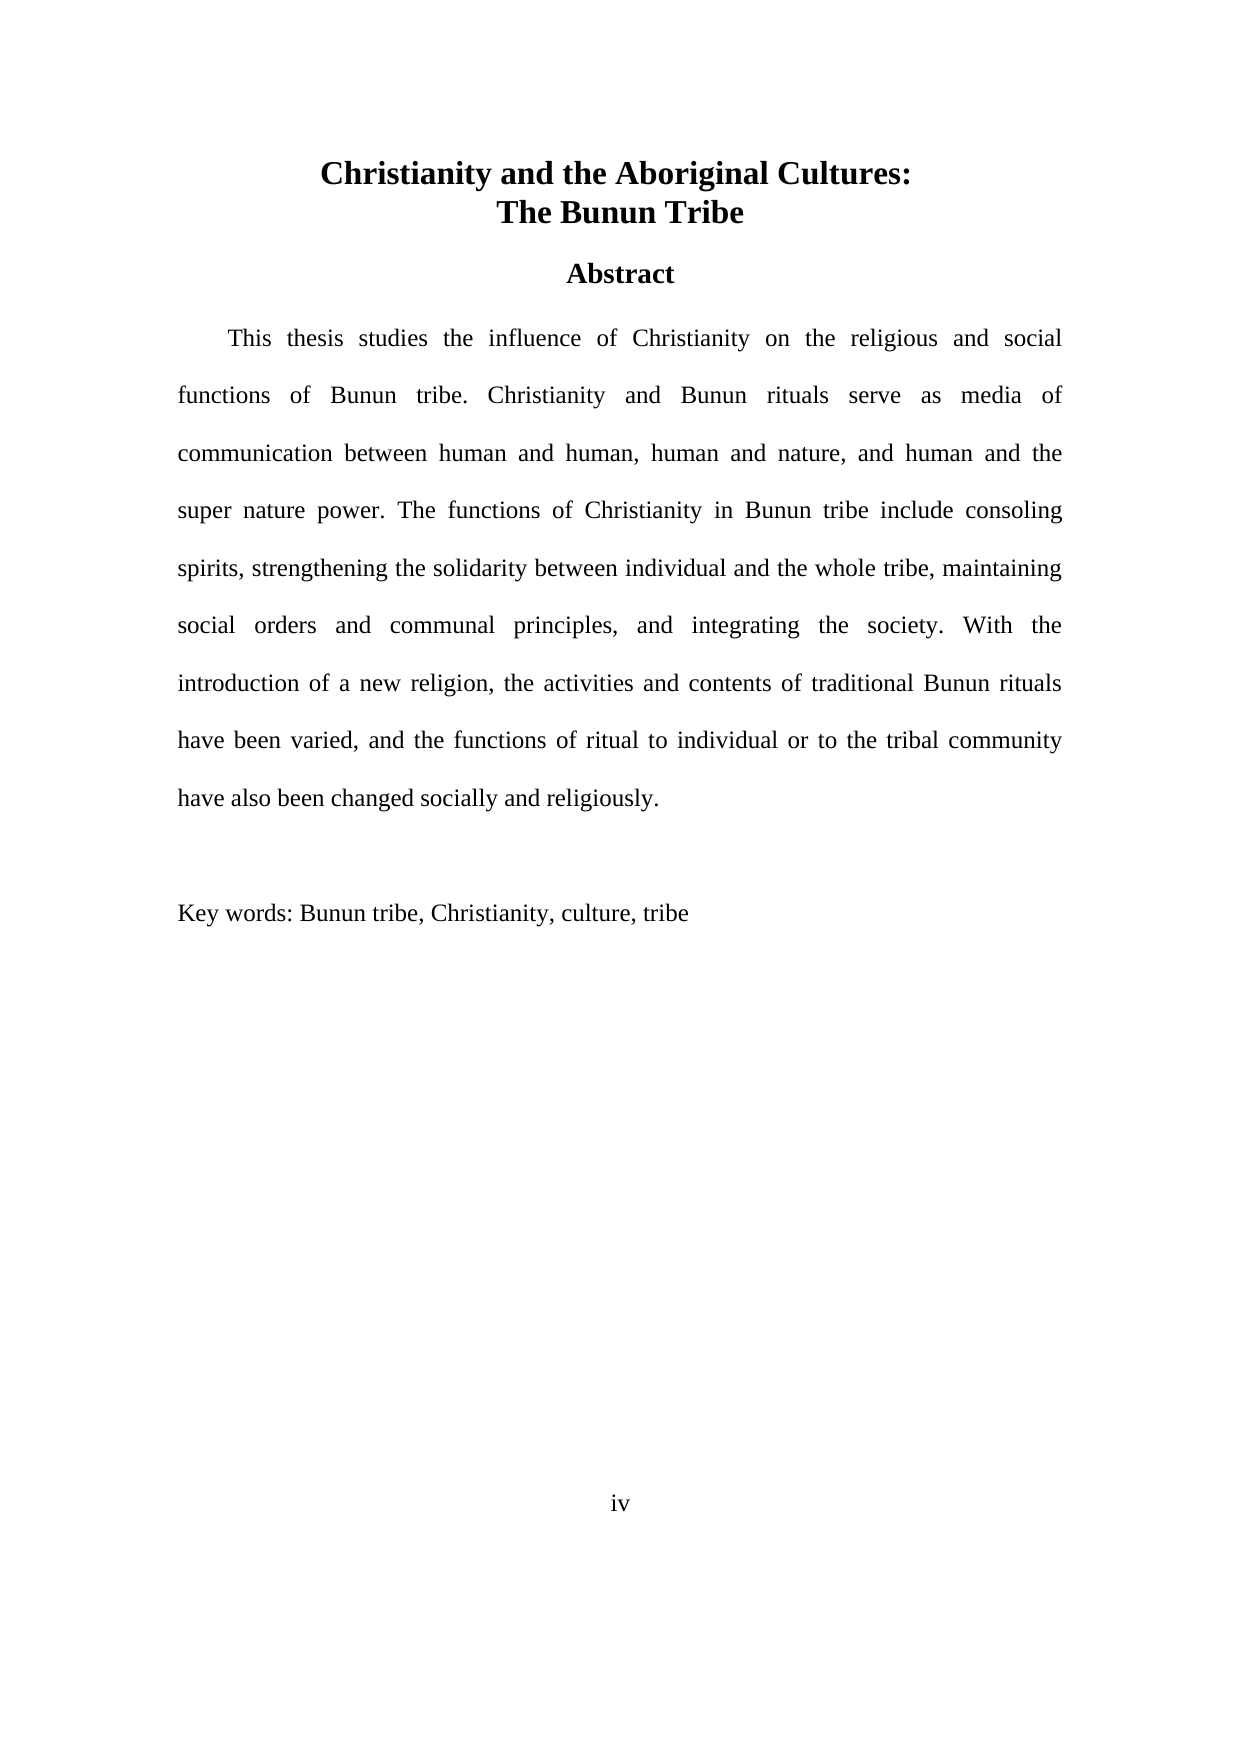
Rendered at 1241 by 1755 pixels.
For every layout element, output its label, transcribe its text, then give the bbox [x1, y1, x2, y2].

text The Bunun Tribe [177, 192, 1063, 230]
text Abstract [177, 256, 1063, 289]
text Christianity and the Aboriginal Cultures: [177, 153, 1063, 192]
text This thesis studies the influence of Christianity on the religious and social functions of Bunun tribe. Christianity and Bunun rituals serve as media of communication between human and human, human and nature, and human and the super nature power. The functions of Christianity in Bunun tribe include consoling spirits, strengthening the solidarity between individual and the whole tribe, maintaining social orders and communal principles, and integrating the society. With the introduction of a new religion, the activities and contents of traditional Bunun rituals have been varied, and the functions of ritual to individual or to the tribal community have also been changed socially and religiously. [177, 323, 1063, 812]
text Key words: Bunun tribe, Christianity, culture, tribe [177, 898, 1063, 927]
